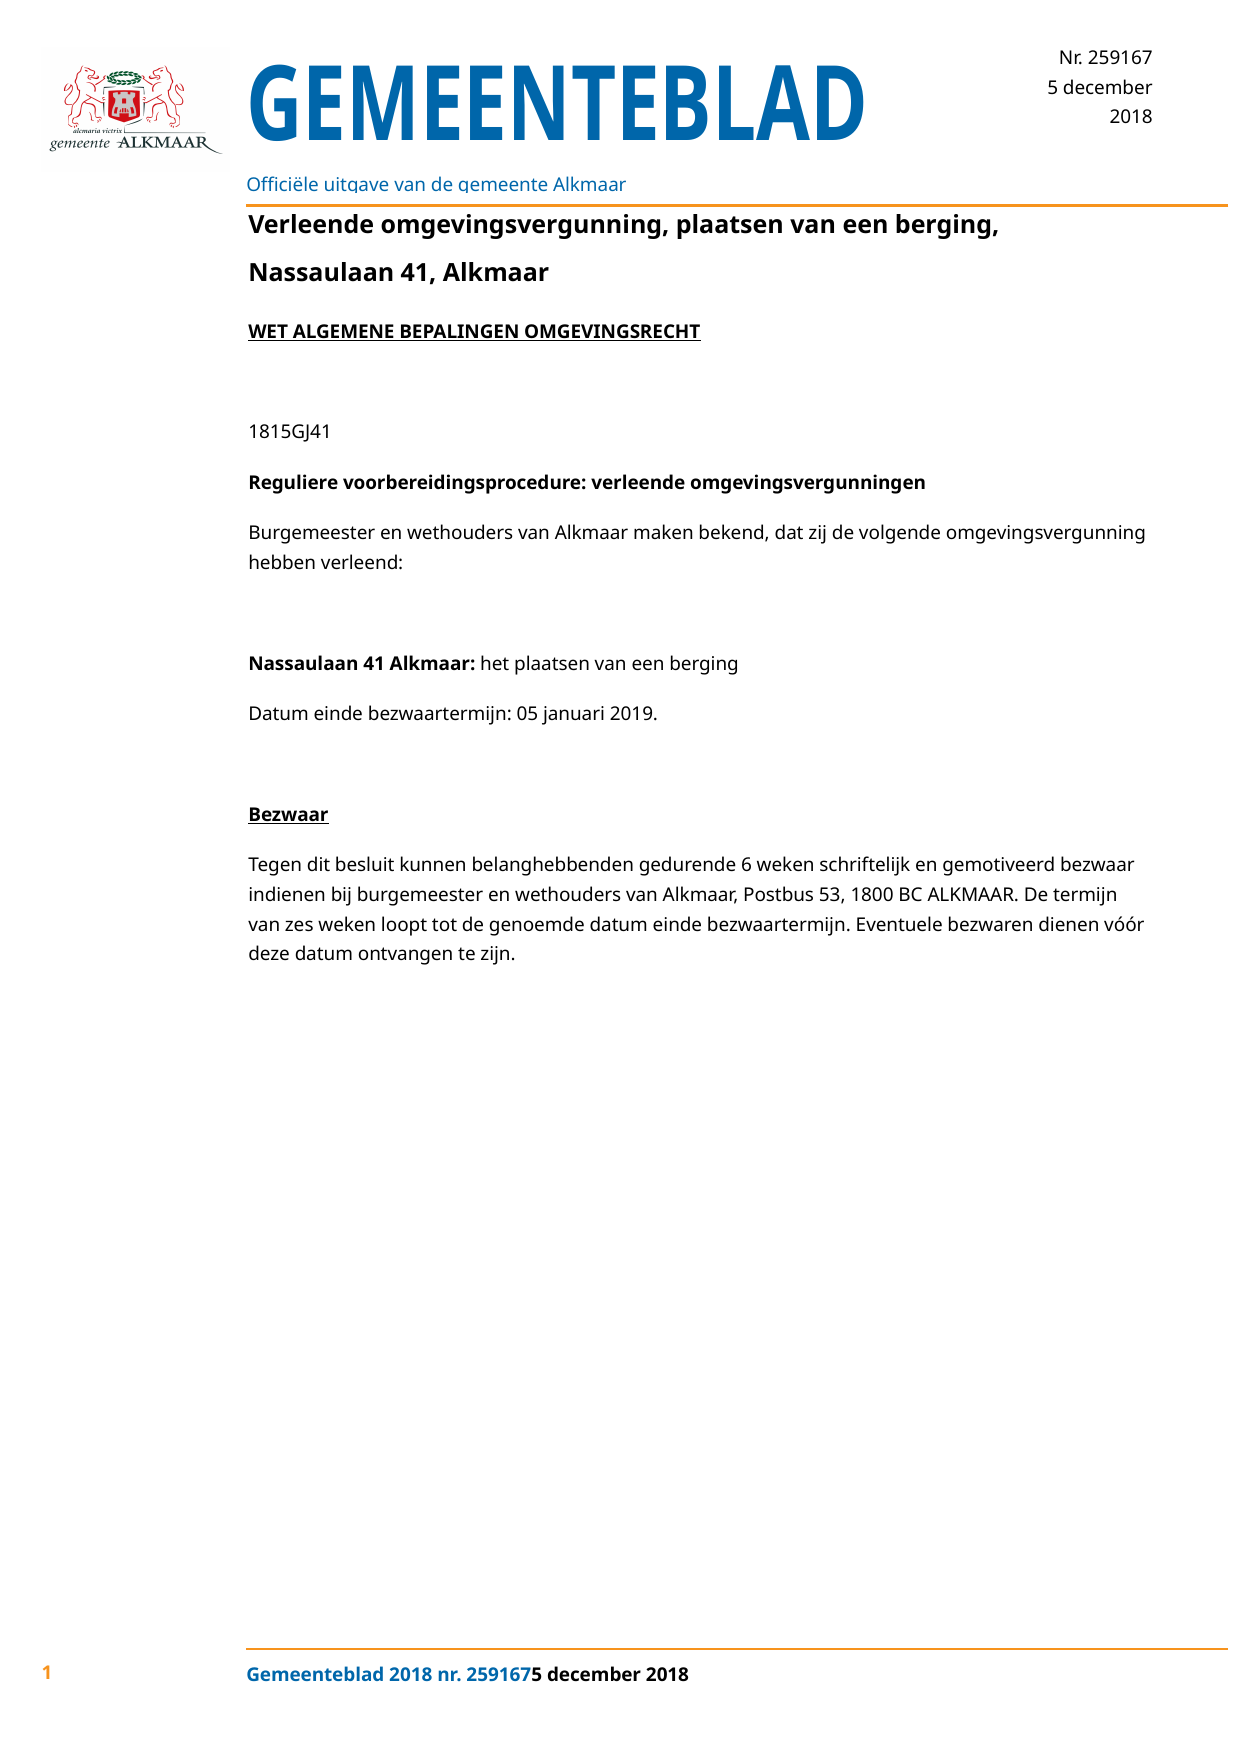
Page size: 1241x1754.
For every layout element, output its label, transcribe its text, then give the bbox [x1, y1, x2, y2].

text Verleende omgevingsvergunning, plaatsen van een berging, Nassaulaan 41, Alkmaar [248, 207, 1152, 288]
text Nassaulaan 41 Alkmaar: het plaatsen van een berging [248, 650, 1152, 676]
text 1815GJ41 [248, 419, 1152, 444]
text Burgemeester en wethouders van Alkmaar maken bekend, dat zij de volgende omgevingsvergunning hebben verleend: [248, 519, 1152, 575]
text Reguliere voorbereidingsprocedure: verleende omgevingsvergunningen [248, 469, 1152, 495]
text Datum einde bezwaartermijn: 05 januari 2019. [248, 700, 1152, 726]
text WET ALGEMENE BEPALINGEN OMGEVINGSRECHT [248, 318, 1152, 344]
text Tegen dit besluit kunnen belanghebbenden gedurende 6 weken schriftelijk en gemotiveerd bezwaar indienen bij burgemeester en wethouders van Alkmaar, Postbus 53, 1800 BC ALKMAAR. De termijn van zes weken loopt tot de genoemde datum einde bezwaartermijn. Eventuele bezwaren dienen vóór deze datum ontvangen te zijn. [248, 852, 1152, 966]
text Bezwaar [248, 801, 1152, 827]
picture [41, 47, 231, 172]
